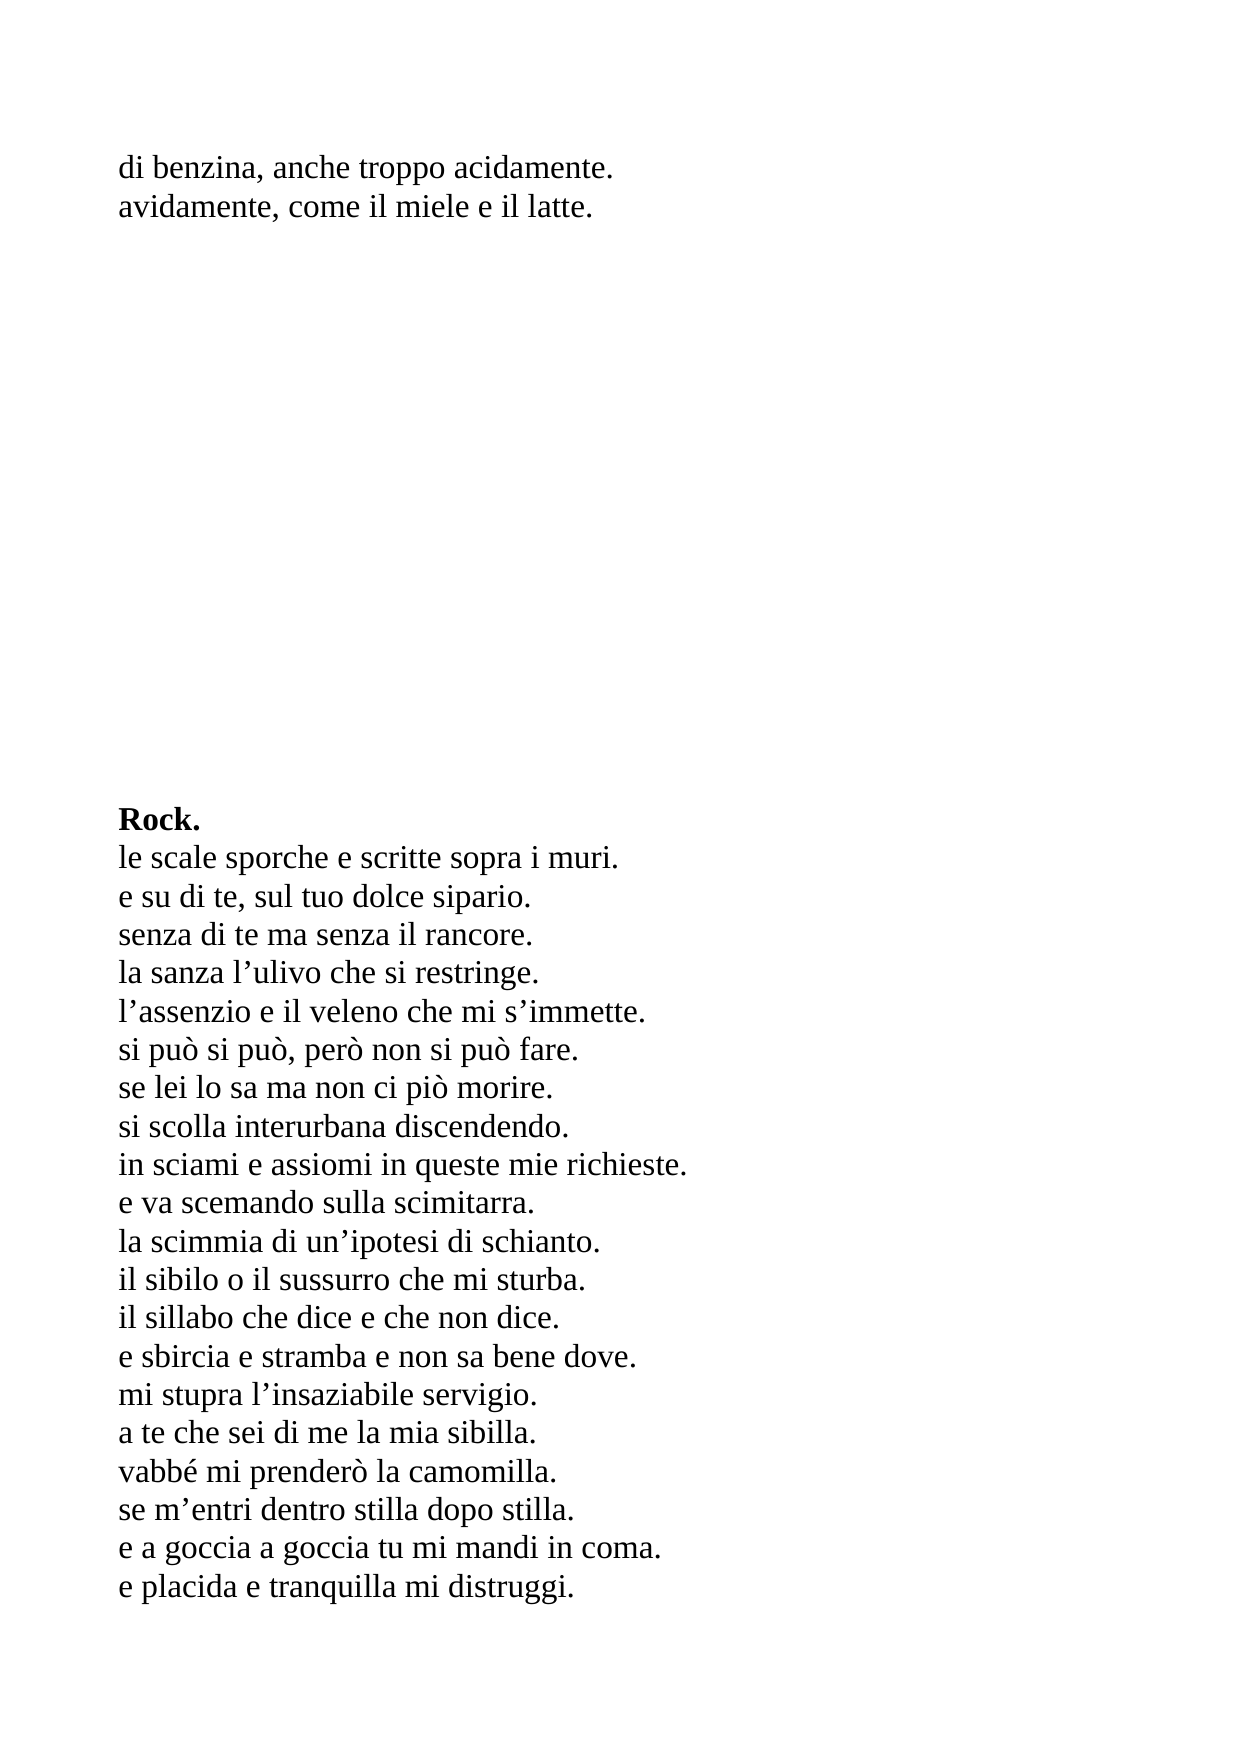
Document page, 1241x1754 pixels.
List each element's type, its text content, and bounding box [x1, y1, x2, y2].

text e placida e tranquilla mi distruggi. [118, 1566, 1122, 1604]
text avidamente, come il miele e il latte. [118, 186, 1122, 224]
text a te che sei di me la mia sibilla. [118, 1413, 1122, 1451]
text di benzina, anche troppo acidamente. [118, 148, 1122, 186]
text le scale sporche e scritte sopra i muri. [118, 838, 1122, 876]
text si scolla interurbana discendendo. [118, 1106, 1122, 1144]
text in sciami e assiomi in queste mie richieste. [118, 1144, 1122, 1183]
text il sibilo o il sussurro che mi sturba. [118, 1259, 1122, 1298]
text si può si può, però non si può fare. [118, 1029, 1122, 1068]
text vabbé mi prenderò la camomilla. [118, 1451, 1122, 1489]
text la sanza l’ulivo che si restringe. [118, 953, 1122, 991]
text se m’entri dentro stilla dopo stilla. [118, 1489, 1122, 1528]
text e su di te, sul tuo dolce sipario. [118, 876, 1122, 914]
text il sillabo che dice e che non dice. [118, 1298, 1122, 1336]
text se lei lo sa ma non ci piò morire. [118, 1068, 1122, 1106]
text mi stupra l’insaziabile servigio. [118, 1374, 1122, 1413]
text la scimmia di un’ipotesi di schianto. [118, 1221, 1122, 1259]
text l’assenzio e il veleno che mi s’immette. [118, 991, 1122, 1029]
text e sbircia e stramba e non sa bene dove. [118, 1336, 1122, 1374]
text e a goccia a goccia tu mi mandi in coma. [118, 1528, 1122, 1566]
text senza di te ma senza il rancore. [118, 914, 1122, 953]
text Rock. [118, 799, 1122, 838]
text e va scemando sulla scimitarra. [118, 1183, 1122, 1221]
